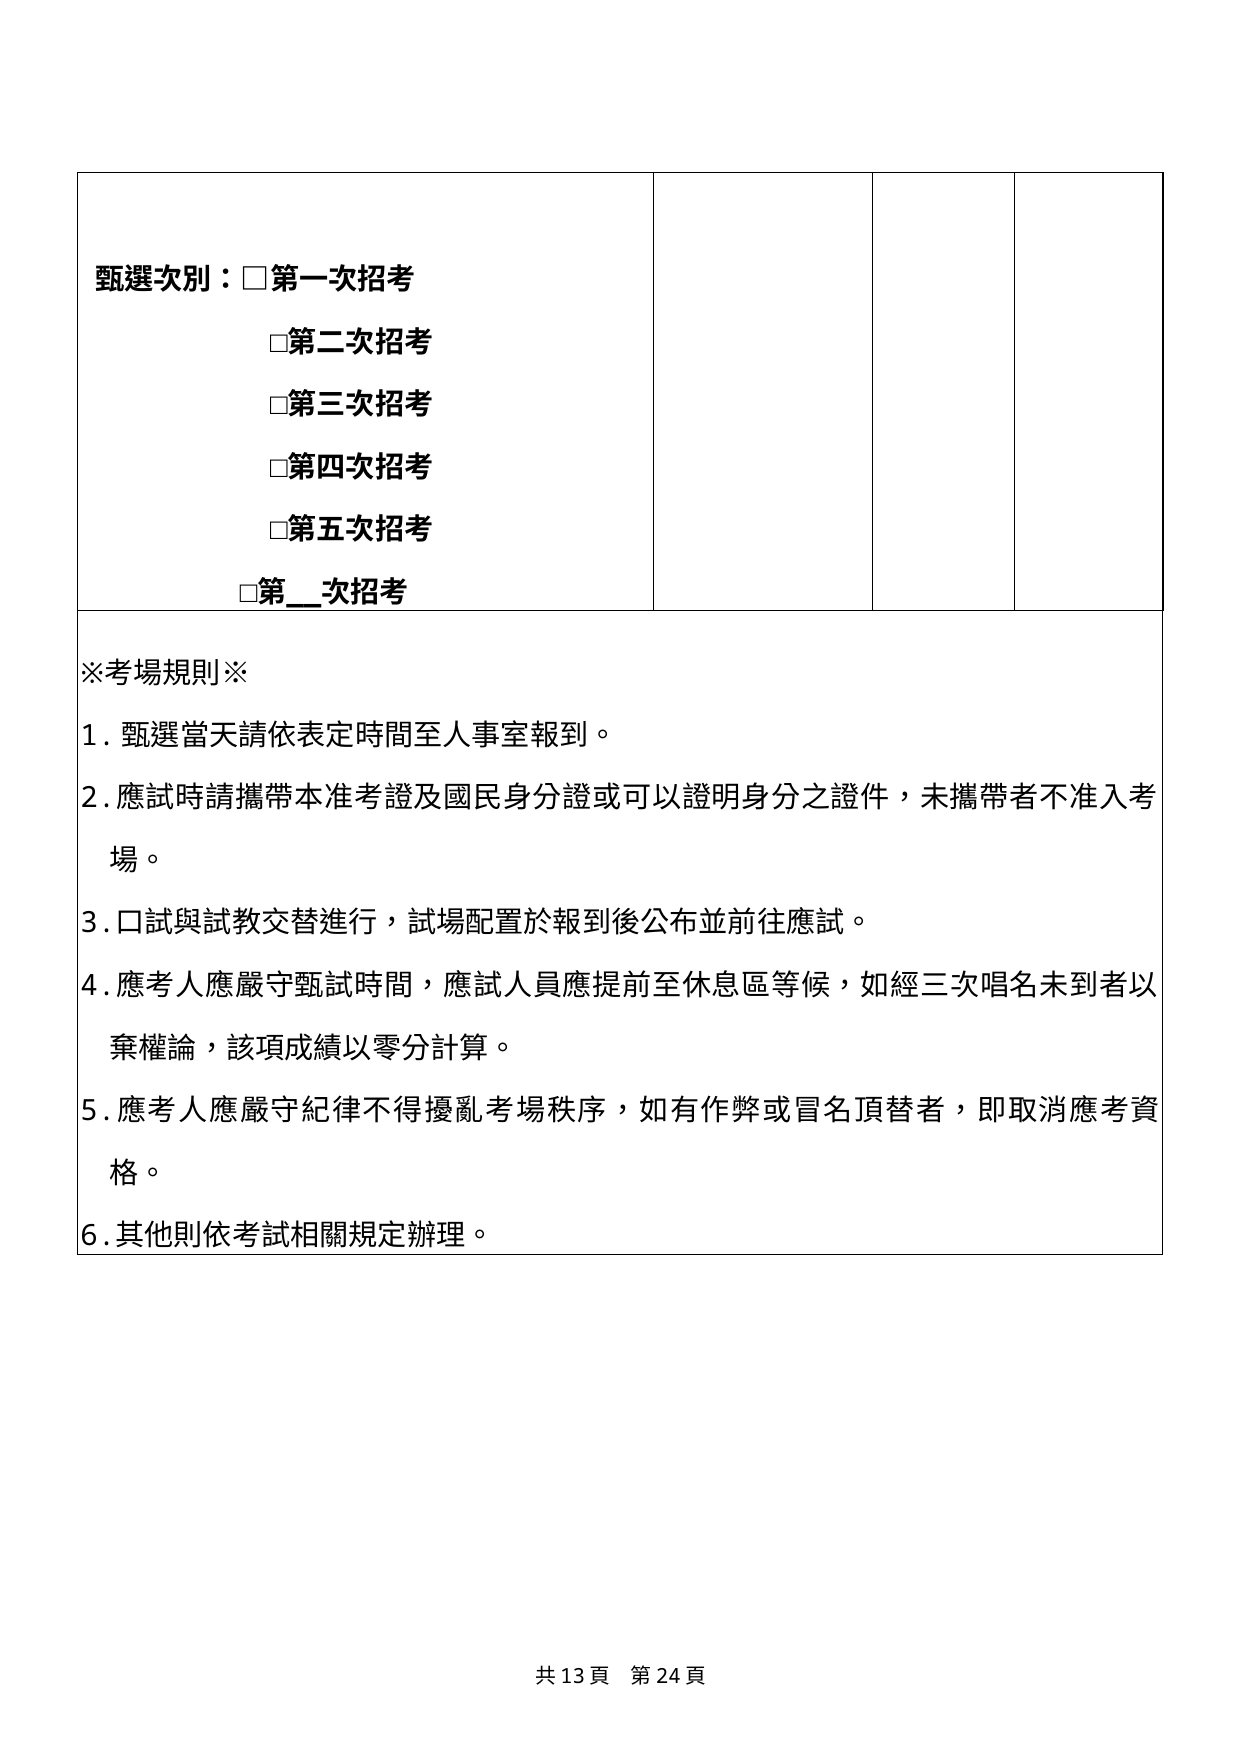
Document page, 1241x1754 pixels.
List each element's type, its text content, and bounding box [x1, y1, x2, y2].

table_cell [654, 173, 872, 610]
table_cell [1015, 173, 1162, 610]
table_header 甄選次別：□第一次招考 □第二次招考 □第三次招考 □第四次招考 □第五次招考 □第__次招考 [78, 173, 653, 610]
table_cell [873, 173, 1014, 610]
table_cell ※考場規則※ 1. 甄選當天請依表定時間至人事室報到。 2.應試時請攜帶本准考證及國民身分證或可以證明身分之證件，未攜帶者不准入考場。 3.口試與試教交替進行，試場配置於報到後公布並前往應試。 4.應考人應嚴守甄試時間，應試人員應提前至休息區等候，如經三次唱名未到者以棄權論，該項成績以零分計算。 5.應考人應嚴守紀律不得擾亂考場秩序，如有作弊或冒名頂替者，即取消應考資格。 6.其他則依考試相關規定辦理。 [78, 611, 1162, 1254]
